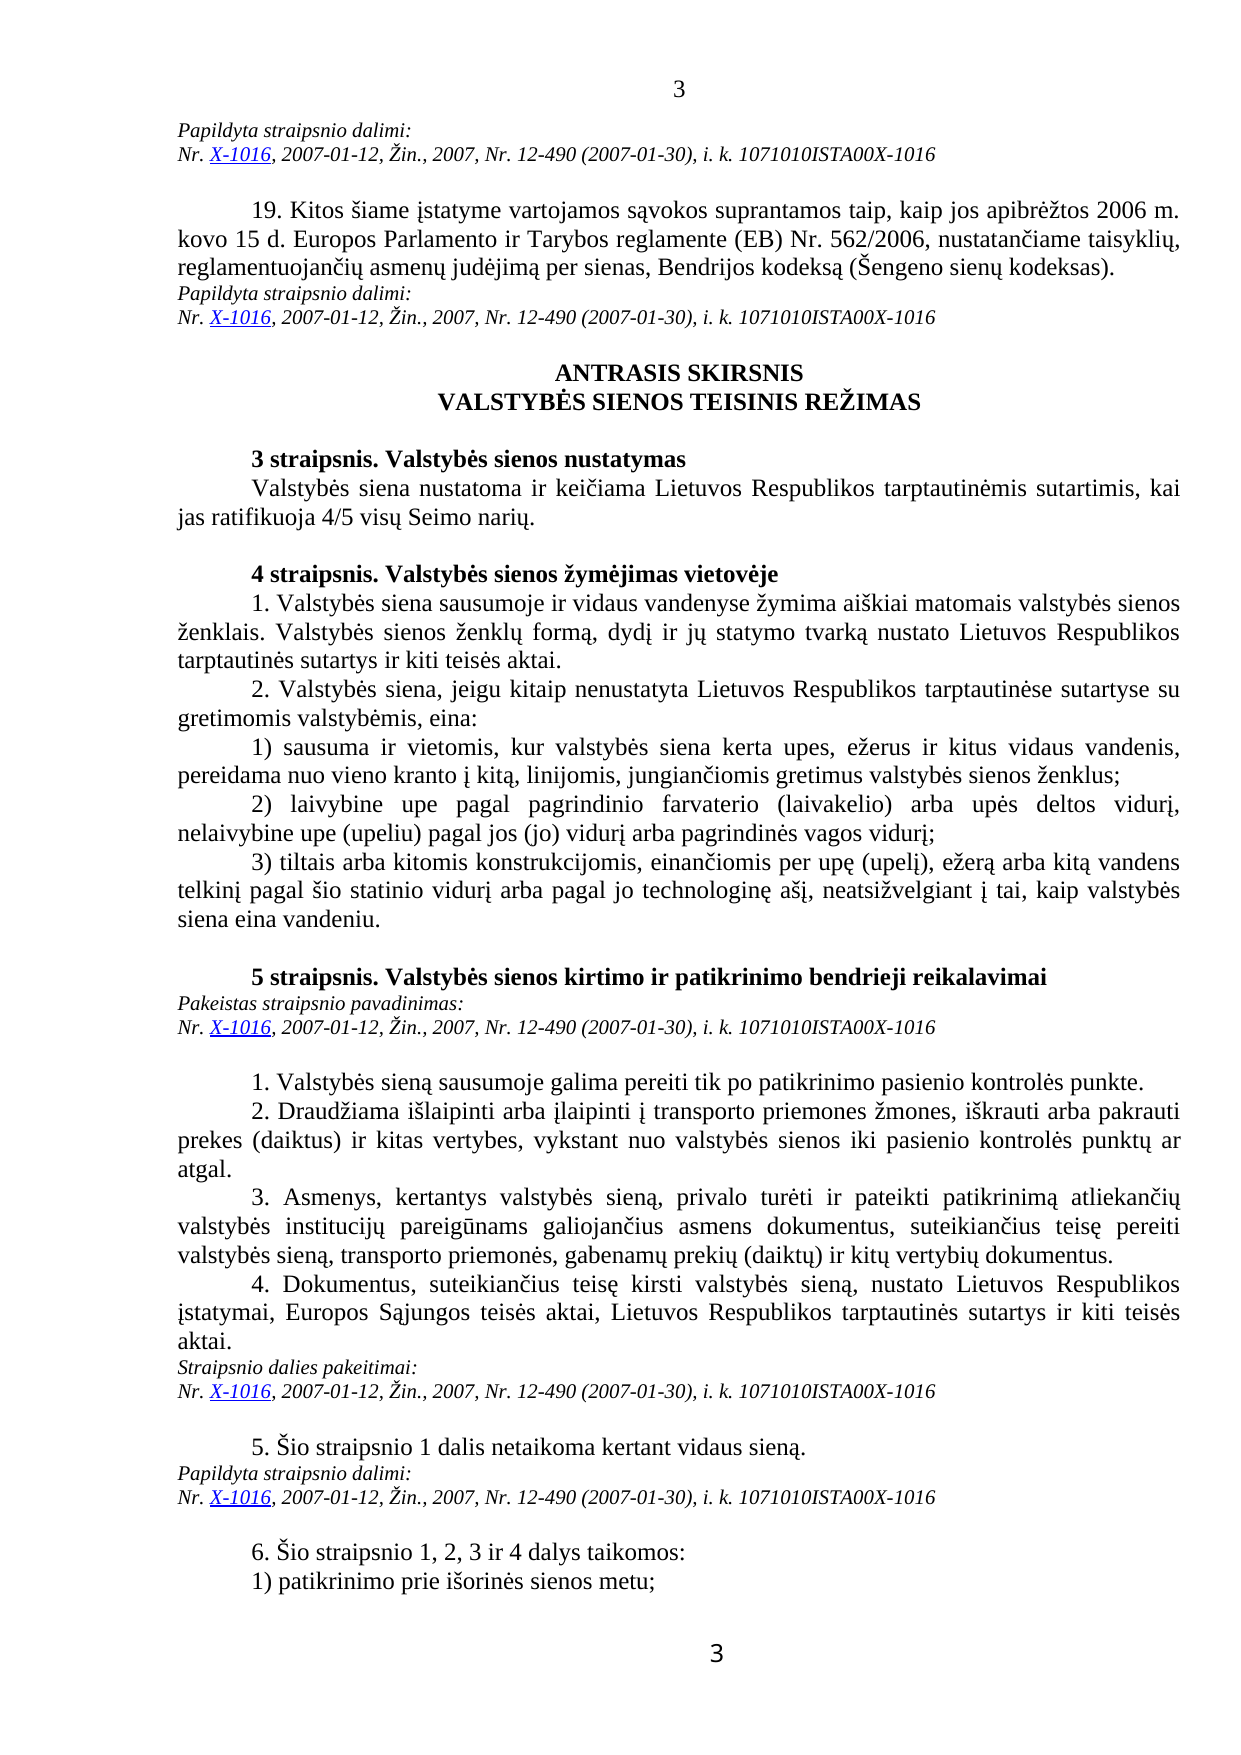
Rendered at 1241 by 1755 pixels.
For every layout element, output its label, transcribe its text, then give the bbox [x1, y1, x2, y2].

text Nr. X-1016, 2007-01-12, Žin., 2007, Nr. 12-490 (2007-01-30), i. k. 1071010ISTA00X-1016 [177, 1379, 1181, 1403]
text 3. Asmenys, kertantys valstybės sieną, privalo turėti ir pateikti patikrinimą atliekančių valstybės institucijų pareigūnams galiojančius asmens dokumentus, suteikiančius teisę pereiti valstybės sieną, transporto priemonės, gabenamų prekių (daiktų) ir kitų vertybių dokumentus. [177, 1182, 1181, 1269]
text Papildyta straipsnio dalimi: [177, 118, 1181, 142]
text 1. Valstybės siena sausumoje ir vidaus vandenyse žymima aiškiai matomais valstybės sienos ženklais. Valstybės sienos ženklų formą, dydį ir jų statymo tvarką nustato Lietuvos Respublikos tarptautinės sutartys ir kiti teisės aktai. [177, 588, 1181, 674]
text 3 straipsnis. Valstybės sienos nustatymas [177, 444, 1181, 473]
text VALSTYBĖS SIENOS TEISINIS REŽIMAS [177, 387, 1181, 416]
text 2) laivybine upe pagal pagrindinio farvaterio (laivakelio) arba upės deltos vidurį, nelaivybine upe (upeliu) pagal jos (jo) vidurį arba pagrindinės vagos vidurį; [177, 789, 1181, 847]
text 1) sausuma ir vietomis, kur valstybės siena kerta upes, ežerus ir kitus vidaus vandenis, pereidama nuo vieno kranto į kitą, linijomis, jungiančiomis gretimus valstybės sienos ženklus; [177, 732, 1181, 789]
text 4. Dokumentus, suteikiančius teisę kirsti valstybės sieną, nustato Lietuvos Respublikos įstatymai, Europos Sąjungos teisės aktai, Lietuvos Respublikos tarptautinės sutartys ir kiti teisės aktai. [177, 1269, 1181, 1355]
text 1) patikrinimo prie išorinės sienos metu; [177, 1566, 1181, 1595]
text Pakeistas straipsnio pavadinimas: [177, 991, 1181, 1015]
text 2. Draudžiama išlaipinti arba įlaipinti į transporto priemones žmones, iškrauti arba pakrauti prekes (daiktus) ir kitas vertybes, vykstant nuo valstybės sienos iki pasienio kontrolės punktų ar atgal. [177, 1096, 1181, 1182]
text 5. Šio straipsnio 1 dalis netaikoma kertant vidaus sieną. [177, 1432, 1181, 1461]
text Nr. X-1016, 2007-01-12, Žin., 2007, Nr. 12-490 (2007-01-30), i. k. 1071010ISTA00X-1016 [177, 142, 1181, 166]
text 5 straipsnis. Valstybės sienos kirtimo ir patikrinimo bendrieji reikalavimai [177, 962, 1181, 991]
text Nr. X-1016, 2007-01-12, Žin., 2007, Nr. 12-490 (2007-01-30), i. k. 1071010ISTA00X-1016 [177, 1485, 1181, 1509]
text 19. Kitos šiame įstatyme vartojamos sąvokos suprantamos taip, kaip jos apibrėžtos 2006 m. kovo 15 d. Europos Parlamento ir Tarybos reglamente (EB) Nr. 562/2006, nustatančiame taisyklių, reglamentuojančių asmenų judėjimą per sienas, Bendrijos kodeksą (Šengeno sienų kodeksas). [177, 195, 1181, 281]
text Nr. X-1016, 2007-01-12, Žin., 2007, Nr. 12-490 (2007-01-30), i. k. 1071010ISTA00X-1016 [177, 305, 1181, 329]
text Straipsnio dalies pakeitimai: [177, 1355, 1181, 1379]
text 1. Valstybės sieną sausumoje galima pereiti tik po patikrinimo pasienio kontrolės punkte. [177, 1067, 1181, 1096]
text 4 straipsnis. Valstybės sienos žymėjimas vietovėje [177, 559, 1181, 588]
text Nr. X-1016, 2007-01-12, Žin., 2007, Nr. 12-490 (2007-01-30), i. k. 1071010ISTA00X-1016 [177, 1015, 1181, 1039]
text Valstybės siena nustatoma ir keičiama Lietuvos Respublikos tarptautinėmis sutartimis, kai jas ratifikuoja 4/5 visų Seimo narių. [177, 473, 1181, 531]
text 2. Valstybės siena, jeigu kitaip nenustatyta Lietuvos Respublikos tarptautinėse sutartyse su gretimomis valstybėmis, eina: [177, 674, 1181, 732]
text Papildyta straipsnio dalimi: [177, 281, 1181, 305]
text 3) tiltais arba kitomis konstrukcijomis, einančiomis per upę (upelį), ežerą arba kitą vandens telkinį pagal šio statinio vidurį arba pagal jo technologinę ašį, neatsižvelgiant į tai, kaip valstybės siena eina vandeniu. [177, 847, 1181, 933]
text ANTRASIS SKIRSNIS [177, 358, 1181, 387]
text Papildyta straipsnio dalimi: [177, 1461, 1181, 1485]
text 6. Šio straipsnio 1, 2, 3 ir 4 dalys taikomos: [177, 1537, 1181, 1566]
